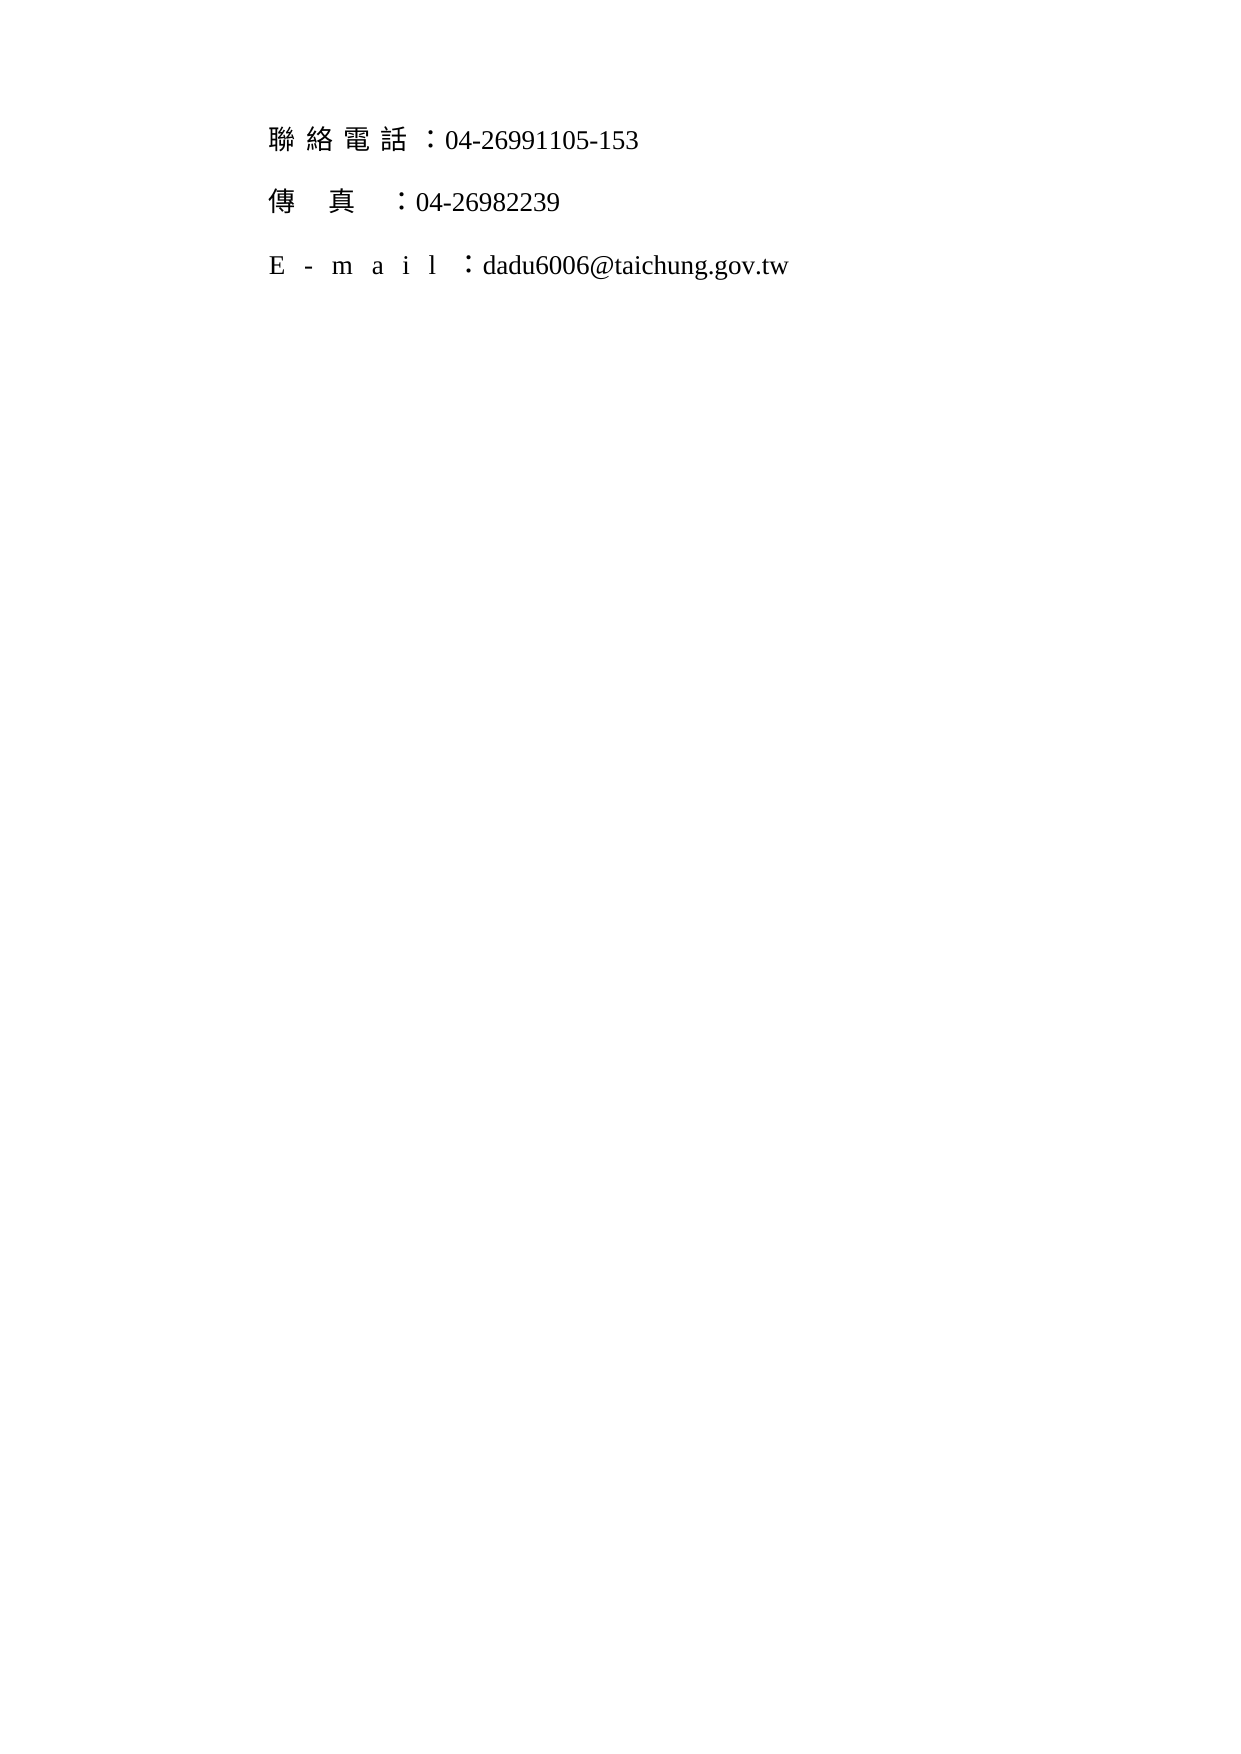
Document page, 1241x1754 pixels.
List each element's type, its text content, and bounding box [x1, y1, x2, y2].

table_cell [118, 221, 266, 283]
table_cell 傳真：04-26982239 [266, 158, 1122, 221]
table_cell E-mail：dadu6006@taichung.gov.tw [266, 221, 1122, 283]
table_cell [118, 96, 266, 158]
table_cell [118, 158, 266, 221]
table_cell 聯絡電話：04-26991105-153 [266, 96, 1122, 158]
